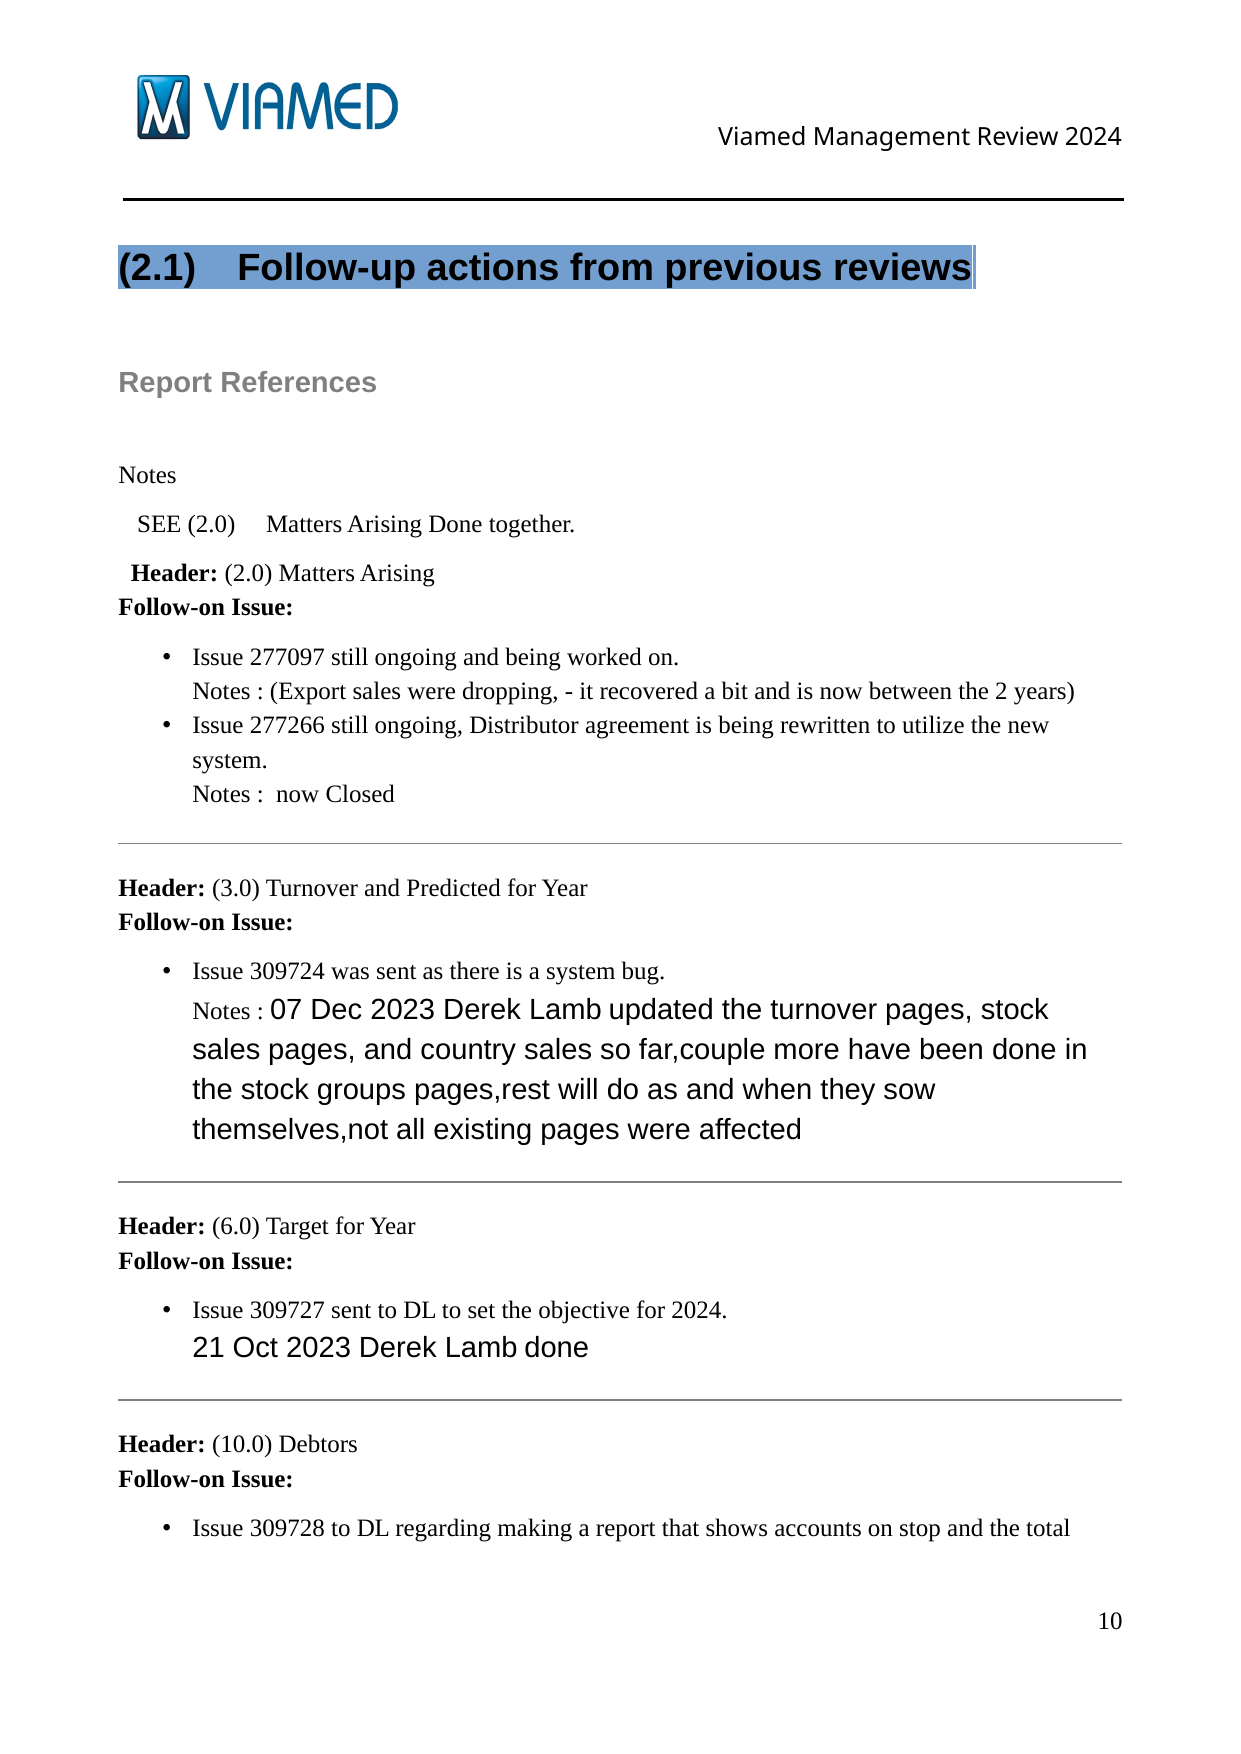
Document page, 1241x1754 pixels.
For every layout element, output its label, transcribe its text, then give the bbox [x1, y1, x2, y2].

list Issue 277097 still ongoing and being worked on. Notes : (Export sales were dropping, - it recovered a bit and is now between the 2 years) [162, 642, 1122, 705]
text Header: (2.0) Matters Arising Follow-on Issue: [118, 558, 1122, 621]
text SEE (2.0) Matters Arising Done together. [118, 509, 1122, 538]
text Header: (3.0) Turnover and Predicted for Year Follow-on Issue: [118, 873, 1122, 936]
list Issue 309728 to DL regarding making a report that shows accounts on stop and the total [162, 1513, 1122, 1542]
text Header: (10.0) Debtors Follow-on Issue: [118, 1429, 1122, 1493]
subtitle (2.1) Follow-up actions from previous reviews [976, 245, 1122, 289]
list Issue 277266 still ongoing, Distributor agreement is being rewritten to utilize the new system. Notes : now Closed [162, 711, 1122, 808]
picture [133, 65, 401, 149]
subtitle Report References [118, 365, 1122, 398]
text Notes [118, 460, 1122, 489]
list Issue 309727 sent to DL to set the objective for 2024. 21 Oct 2023 Derek Lamb done [162, 1295, 1122, 1364]
text Header: (6.0) Target for Year Follow-on Issue: [118, 1211, 1122, 1275]
list Issue 309724 was sent as there is a system bug. Notes : 07 Dec 2023 Derek Lamb updated the turnover pages, stock sales pages, and country sales so far,couple more have been done in the stock groups pages,rest will do as and when they sow themselves,not all existing pages were affected [162, 956, 1122, 1146]
